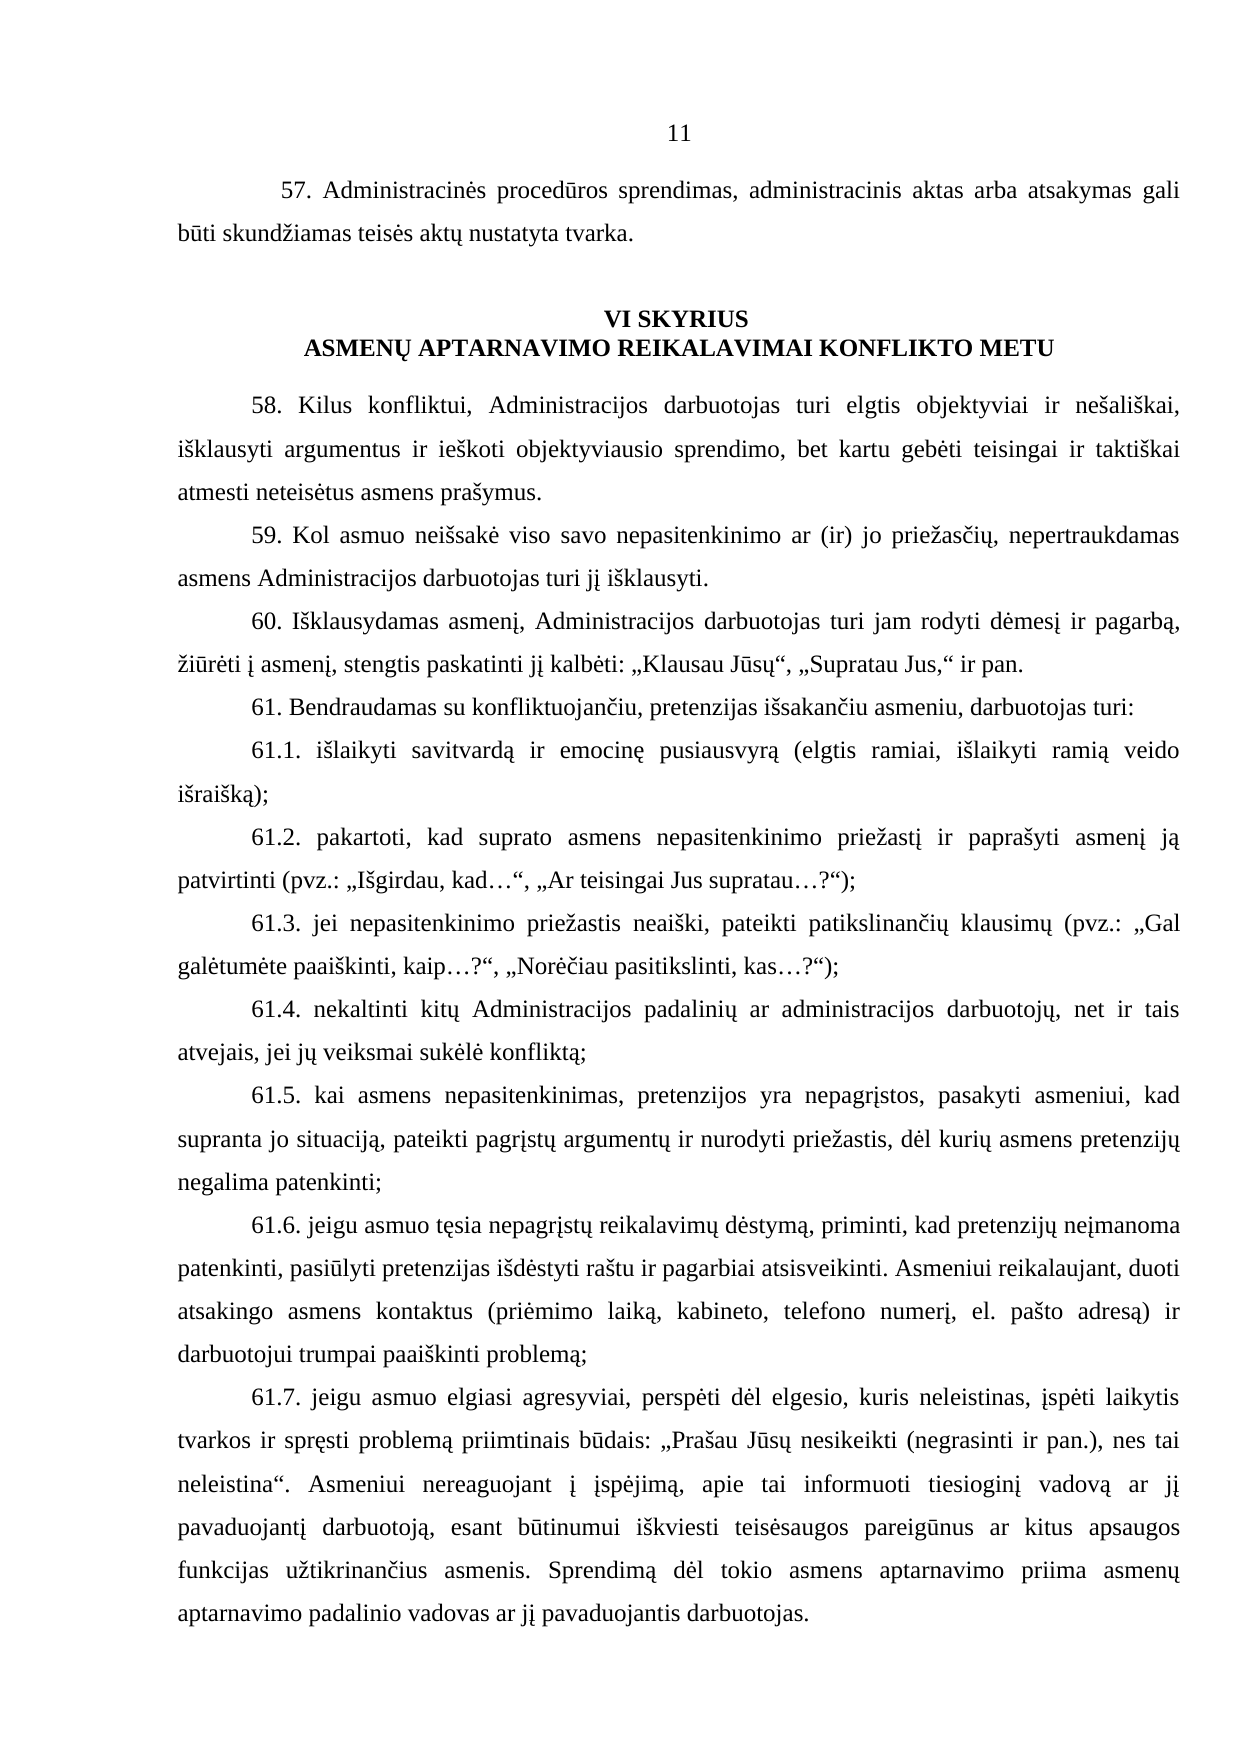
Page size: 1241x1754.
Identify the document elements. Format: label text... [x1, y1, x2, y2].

text 61.6. jeigu asmuo tęsia nepagrįstų reikalavimų dėstymą, priminti, kad pretenzijų neįmanoma patenkinti, pasiūlyti pretenzijas išdėstyti raštu ir pagarbiai atsisveikinti. Asmeniui reikalaujant, duoti atsakingo asmens kontaktus (priėmimo laiką, kabineto, telefono numerį, el. pašto adresą) ir darbuotojui trumpai paaiškinti problemą; [177, 1210, 1181, 1368]
text 59. Kol asmuo neišsakė viso savo nepasitenkinimo ar (ir) jo priežasčių, nepertraukdamas asmens Administracijos darbuotojas turi jį išklausyti. [177, 520, 1181, 592]
text VI SKYRIUS [177, 304, 1181, 333]
text 61.5. kai asmens nepasitenkinimas, pretenzijos yra nepagrįstos, pasakyti asmeniui, kad supranta jo situaciją, pateikti pagrįstų argumentų ir nurodyti priežastis, dėl kurių asmens pretenzijų negalima patenkinti; [177, 1081, 1181, 1196]
text ASMENŲ APTARNAVIMO REIKALAVIMAI KONFLIKTO METU [177, 333, 1181, 362]
text 61.7. jeigu asmuo elgiasi agresyviai, perspėti dėl elgesio, kuris neleistinas, įspėti laikytis tvarkos ir spręsti problemą priimtinais būdais: „Prašau Jūsų nesikeikti (negrasinti ir pan.), nes tai neleistina“. Asmeniui nereaguojant į įspėjimą, apie tai informuoti tiesioginį vadovą ar jį pavaduojantį darbuotoją, esant būtinumui iškviesti teisėsaugos pareigūnus ar kitus apsaugos funkcijas užtikrinančius asmenis. Sprendimą dėl tokio asmens aptarnavimo priima asmenų aptarnavimo padalinio vadovas ar jį pavaduojantis darbuotojas. [177, 1382, 1181, 1627]
text 57. Administracinės procedūros sprendimas, administracinis aktas arba atsakymas gali būti skundžiamas teisės aktų nustatyta tvarka. [177, 175, 1181, 247]
text 60. Išklausydamas asmenį, Administracijos darbuotojas turi jam rodyti dėmesį ir pagarbą, žiūrėti į asmenį, stengtis paskatinti jį kalbėti: „Klausau Jūsų“, „Supratau Jus,“ ir pan. [177, 606, 1181, 678]
text 58. Kilus konfliktui, Administracijos darbuotojas turi elgtis objektyviai ir nešališkai, išklausyti argumentus ir ieškoti objektyviausio sprendimo, bet kartu gebėti teisingai ir taktiškai atmesti neteisėtus asmens prašymus. [177, 391, 1181, 506]
text 61. Bendraudamas su konfliktuojančiu, pretenzijas išsakančiu asmeniu, darbuotojas turi: [177, 692, 1181, 721]
text 61.4. nekaltinti kitų Administracijos padalinių ar administracijos darbuotojų, net ir tais atvejais, jei jų veiksmai sukėlė konfliktą; [177, 994, 1181, 1066]
text 61.1. išlaikyti savitvardą ir emocinę pusiausvyrą (elgtis ramiai, išlaikyti ramią veido išraišką); [177, 736, 1181, 807]
text 61.3. jei nepasitenkinimo priežastis neaiški, pateikti patikslinančių klausimų (pvz.: „Gal galėtumėte paaiškinti, kaip…?“, „Norėčiau pasitikslinti, kas…?“); [177, 908, 1181, 980]
text 61.2. pakartoti, kad suprato asmens nepasitenkinimo priežastį ir paprašyti asmenį ją patvirtinti (pvz.: „Išgirdau, kad…“, „Ar teisingai Jus supratau…?“); [177, 822, 1181, 894]
